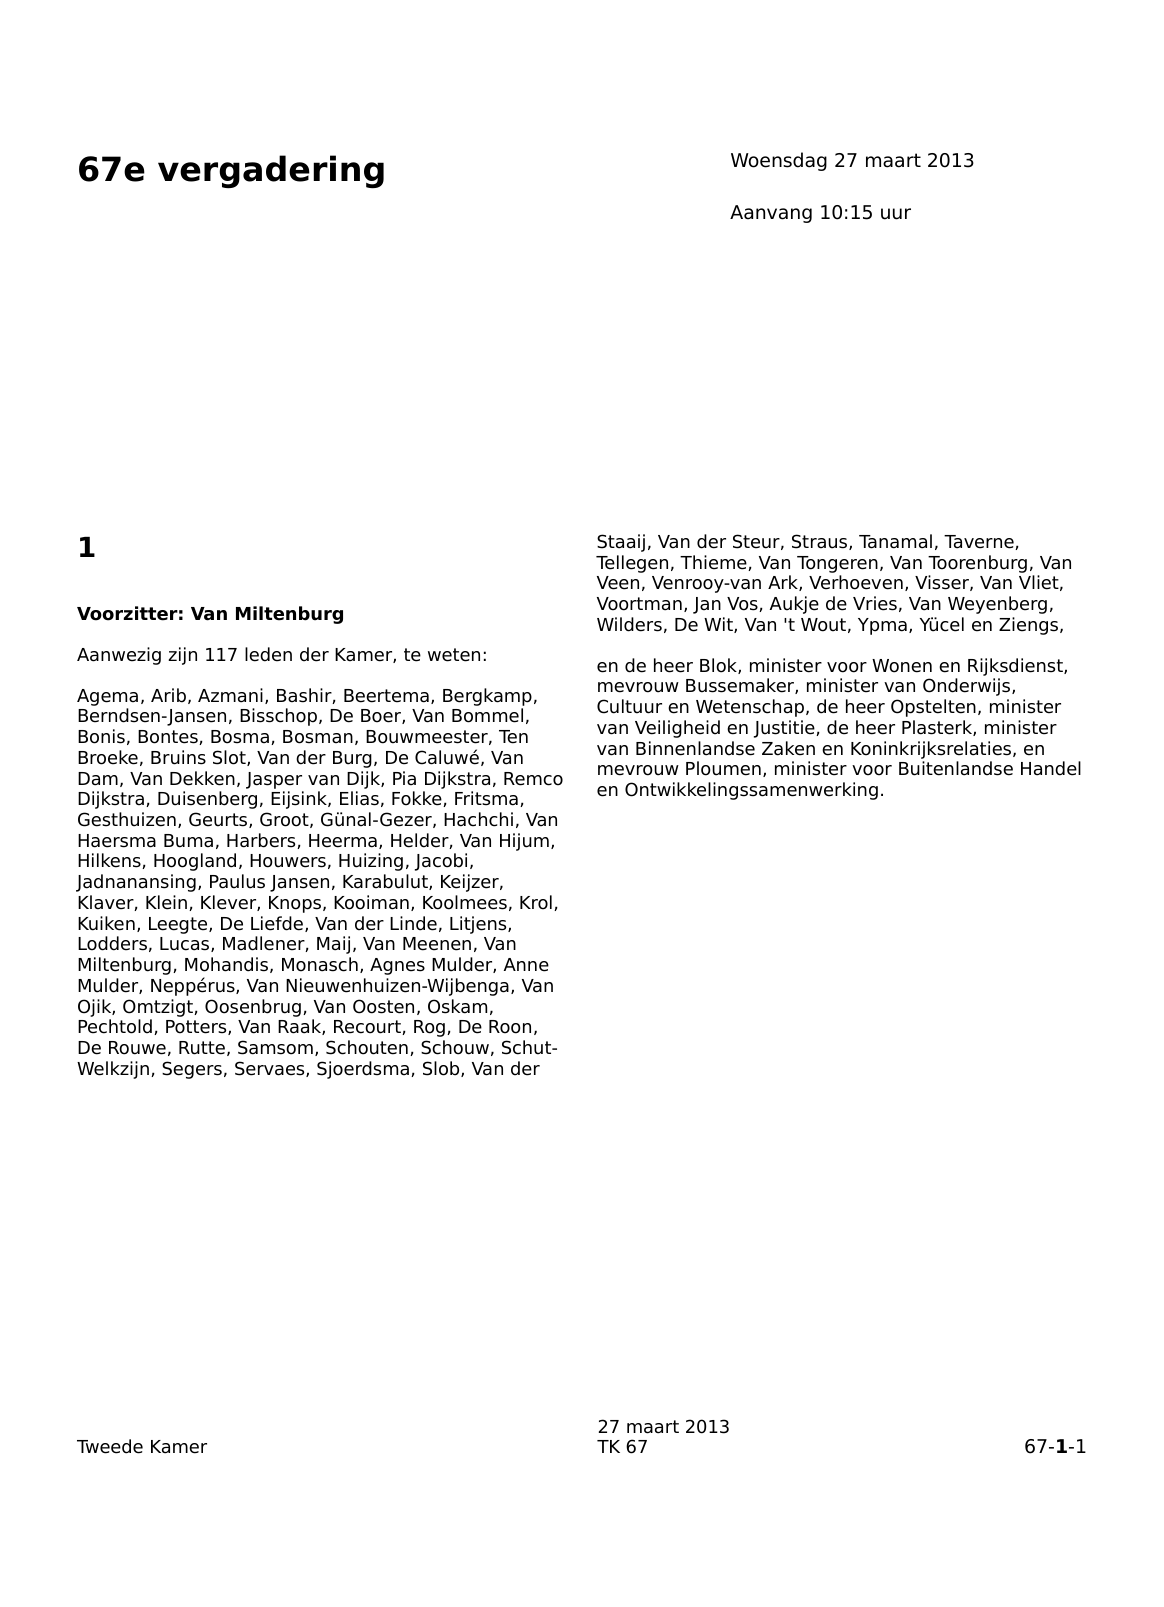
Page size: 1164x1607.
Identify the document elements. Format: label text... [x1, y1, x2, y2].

table_header 67e vergadering [77, 150, 730, 254]
title 1 [77, 532, 567, 564]
text en de heer Blok, minister voor Wonen en Rijksdienst, mevrouw Bussemaker, minister van Onderwijs, Cultuur en Wetenschap, de heer Opstelten, minister van Veiligheid en Justitie, de heer Plasterk, minister van Binnenlandse Zaken en Koninkrijksrelaties, en mevrouw Ploumen, minister voor Buitenlandse Handel en Ontwikkelingssamenwerking. [596, 655, 1087, 801]
text Aanwezig zijn 117 leden der Kamer, te weten: [77, 645, 567, 666]
table_cell Aanvang 10:15 uur [730, 202, 1087, 254]
text Agema, Arib, Azmani, Bashir, Beertema, Bergkamp, Berndsen-Jansen, Bisschop, De Boer, Van Bommel, Bonis, Bontes, Bosma, Bosman, Bouwmeester, Ten Broeke, Bruins Slot, Van der Burg, De Caluwé, Van Dam, Van Dekken, Jasper van Dijk, Pia Dijkstra, Remco Dijkstra, Duisenberg, Eijsink, Elias, Fokke, Fritsma, Gesthuizen, Geurts, Groot, Günal-Gezer, Hachchi, Van Haersma Buma, Harbers, Heerma, Helder, Van Hijum, Hilkens, Hoogland, Houwers, Huizing, Jacobi, Jadnanansing, Paulus Jansen, Karabulut, Keijzer, Klaver, Klein, Klever, Knops, Kooiman, Koolmees, Krol, Kuiken, Leegte, De Liefde, Van der Linde, Litjens, Lodders, Lucas, Madlener, Maij, Van Meenen, Van Miltenburg, Mohandis, Monasch, Agnes Mulder, Anne Mulder, Neppérus, Van Nieuwenhuizen-Wijbenga, Van Ojik, Omtzigt, Oosenbrug, Van Oosten, Oskam, Pechtold, Potters, Van Raak, Recourt, Rog, De Roon, De Rouwe, Rutte, Samsom, Schouten, Schouw, Schut-Welkzijn, Segers, Servaes, Sjoerdsma, Slob, Van der [77, 686, 567, 1079]
text Voorzitter: Van Miltenburg [77, 604, 567, 625]
text Staaij, Van der Steur, Straus, Tanamal, Taverne, Tellegen, Thieme, Van Tongeren, Van Toorenburg, Van Veen, Venrooy-van Ark, Verhoeven, Visser, Van Vliet, Voortman, Jan Vos, Aukje de Vries, Van Weyenberg, Wilders, De Wit, Van 't Wout, Ypma, Yücel en Ziengs, [596, 532, 1087, 635]
table_header Woensdag 27 maart 2013 [730, 150, 1087, 202]
